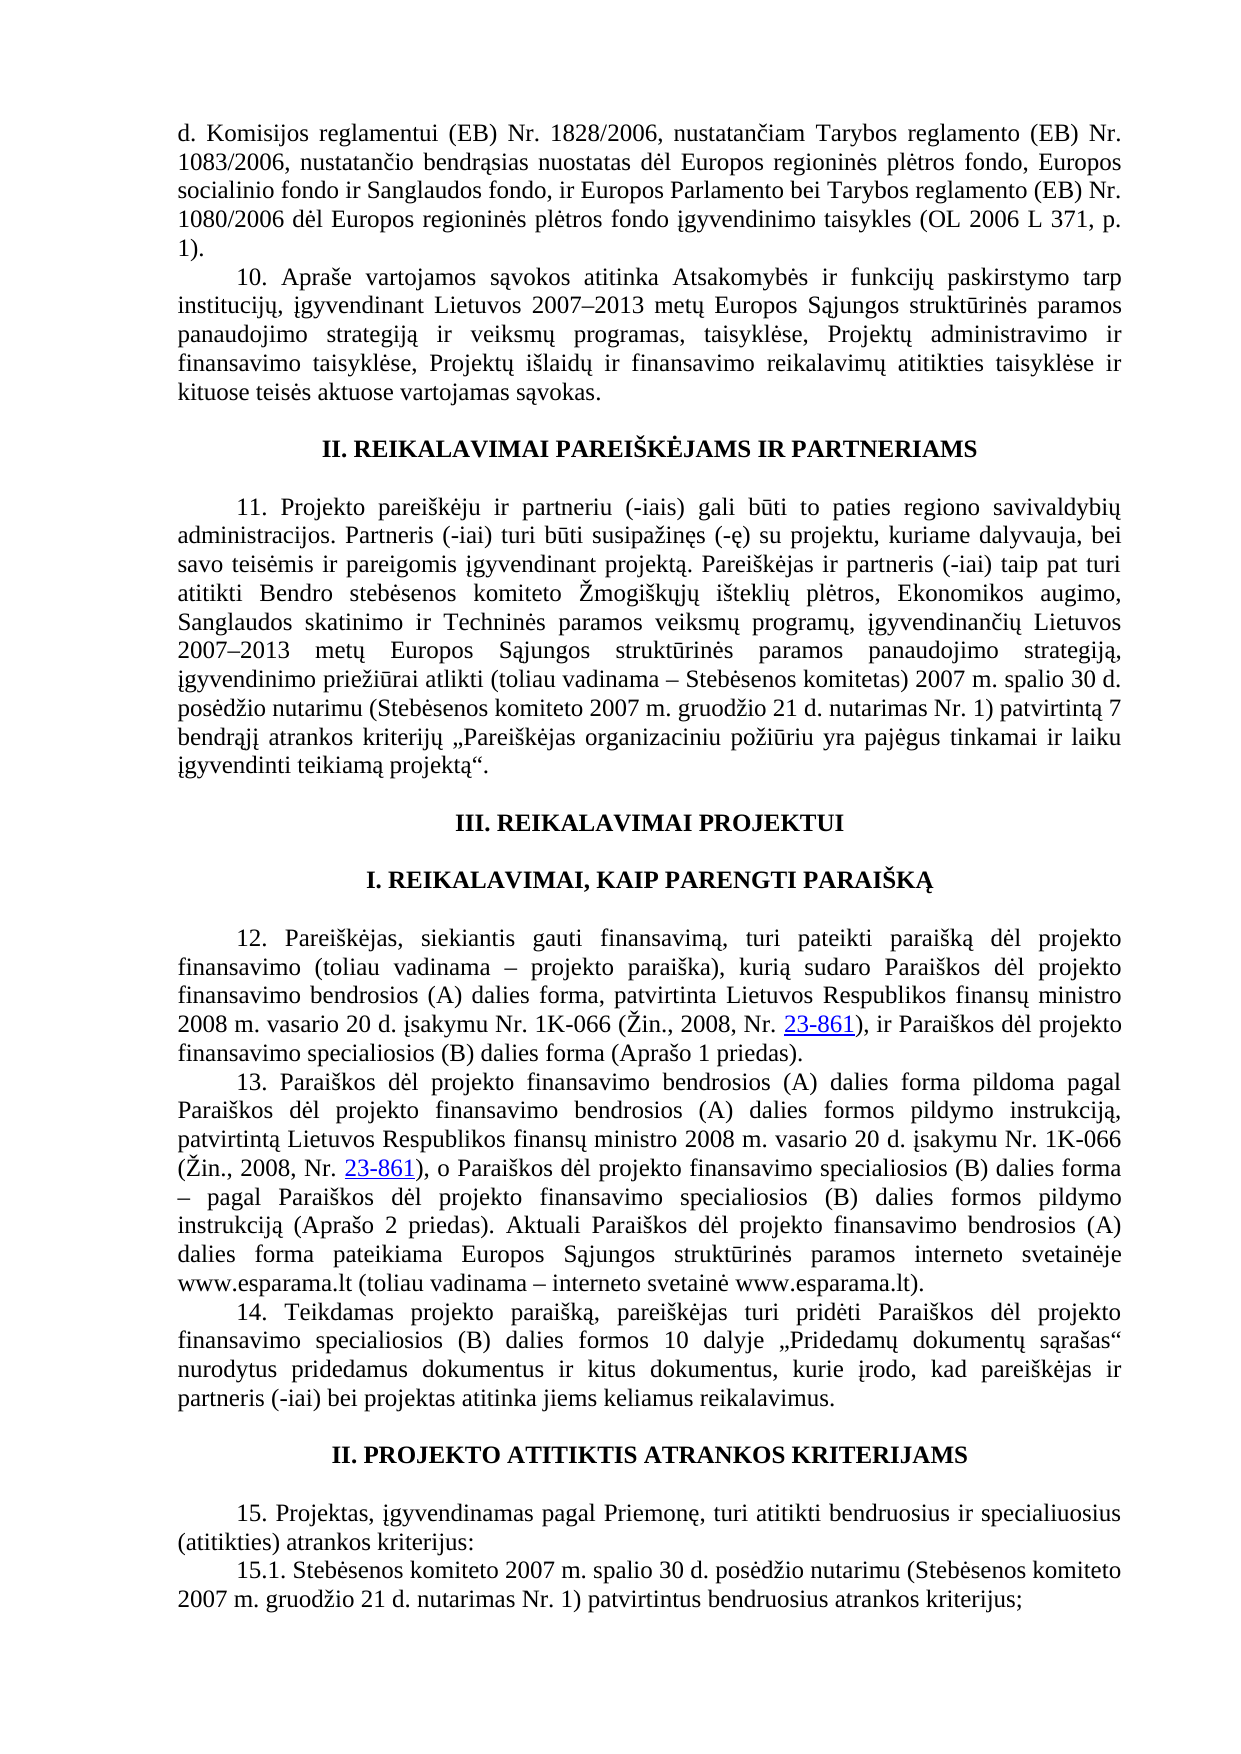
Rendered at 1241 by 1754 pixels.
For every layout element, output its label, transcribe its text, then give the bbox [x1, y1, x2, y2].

text 11. Projekto pareiškėju ir partneriu (-iais) gali būti to paties regiono savivaldybių administracijos. Partneris (-iai) turi būti susipažinęs (-ę) su projektu, kuriame dalyvauja, bei savo teisėmis ir pareigomis įgyvendinant projektą. Pareiškėjas ir partneris (-iai) taip pat turi atitikti Bendro stebėsenos komiteto Žmogiškųjų išteklių plėtros, Ekonomikos augimo, Sanglaudos skatinimo ir Techninės paramos veiksmų programų, įgyvendinančių Lietuvos 2007–2013 metų Europos Sąjungos struktūrinės paramos panaudojimo strategiją, įgyvendinimo priežiūrai atlikti (toliau vadinama – Stebėsenos komitetas) 2007 m. spalio 30 d. posėdžio nutarimu (Stebėsenos komiteto 2007 m. gruodžio 21 d. nutarimas Nr. 1) patvirtintą 7 bendrąjį atrankos kriterijų „Pareiškėjas organizaciniu požiūriu yra pajėgus tinkamai ir laiku įgyvendinti teikiamą projektą“. [177, 492, 1122, 779]
text 15.1. Stebėsenos komiteto 2007 m. spalio 30 d. posėdžio nutarimu (Stebėsenos komiteto 2007 m. gruodžio 21 d. nutarimas Nr. 1) patvirtintus bendruosius atrankos kriterijus; [177, 1556, 1122, 1613]
text 12. Pareiškėjas, siekiantis gauti finansavimą, turi pateikti paraišką dėl projekto finansavimo (toliau vadinama – projekto paraiška), kurią sudaro Paraiškos dėl projekto finansavimo bendrosios (A) dalies forma, patvirtinta Lietuvos Respublikos finansų ministro 2008 m. vasario 20 d. įsakymu Nr. 1K-066 (Žin., 2008, Nr. 23-861), ir Paraiškos dėl projekto finansavimo specialiosios (B) dalies forma (Aprašo 1 priedas). [177, 923, 1122, 1067]
text d. Komisijos reglamentui (EB) Nr. 1828/2006, nustatančiam Tarybos reglamento (EB) Nr. 1083/2006, nustatančio bendrąsias nuostatas dėl Europos regioninės plėtros fondo, Europos socialinio fondo ir Sanglaudos fondo, ir Europos Parlamento bei Tarybos reglamento (EB) Nr. 1080/2006 dėl Europos regioninės plėtros fondo įgyvendinimo taisykles (OL 2006 L 371, p. 1). [177, 118, 1122, 262]
text 13. Paraiškos dėl projekto finansavimo bendrosios (A) dalies forma pildoma pagal Paraiškos dėl projekto finansavimo bendrosios (A) dalies formos pildymo instrukciją, patvirtintą Lietuvos Respublikos finansų ministro 2008 m. vasario 20 d. įsakymu Nr. 1K-066 (Žin., 2008, Nr. 23-861), o Paraiškos dėl projekto finansavimo specialiosios (B) dalies forma – pagal Paraiškos dėl projekto finansavimo specialiosios (B) dalies formos pildymo instrukciją (Aprašo 2 priedas). Aktuali Paraiškos dėl projekto finansavimo bendrosios (A) dalies forma pateikiama Europos Sąjungos struktūrinės paramos interneto svetainėje www.esparama.lt (toliau vadinama – interneto svetainė www.esparama.lt). [177, 1067, 1122, 1297]
text II. PROJEKTO ATITIKTIS ATRANKOS KRITERIJAMS [177, 1441, 1122, 1469]
text 10. Apraše vartojamos sąvokos atitinka Atsakomybės ir funkcijų paskirstymo tarp institucijų, įgyvendinant Lietuvos 2007–2013 metų Europos Sąjungos struktūrinės paramos panaudojimo strategiją ir veiksmų programas, taisyklėse, Projektų administravimo ir finansavimo taisyklėse, Projektų išlaidų ir finansavimo reikalavimų atitikties taisyklėse ir kituose teisės aktuose vartojamas sąvokas. [177, 262, 1122, 406]
text 15. Projektas, įgyvendinamas pagal Priemonę, turi atitikti bendruosius ir specialiuosius (atitikties) atrankos kriterijus: [177, 1498, 1122, 1556]
text III. REIKALAVIMAI PROJEKTUI [177, 808, 1122, 837]
text II. REIKALAVIMAI PAREIŠKĖJAMS IR PARTNERIAMS [177, 434, 1122, 463]
text I. REIKALAVIMAI, KAIP PARENGTI PARAIŠKĄ [177, 866, 1122, 894]
text 14. Teikdamas projekto paraišką, pareiškėjas turi pridėti Paraiškos dėl projekto finansavimo specialiosios (B) dalies formos 10 dalyje „Pridedamų dokumentų sąrašas“ nurodytus pridedamus dokumentus ir kitus dokumentus, kurie įrodo, kad pareiškėjas ir partneris (-iai) bei projektas atitinka jiems keliamus reikalavimus. [177, 1297, 1122, 1412]
